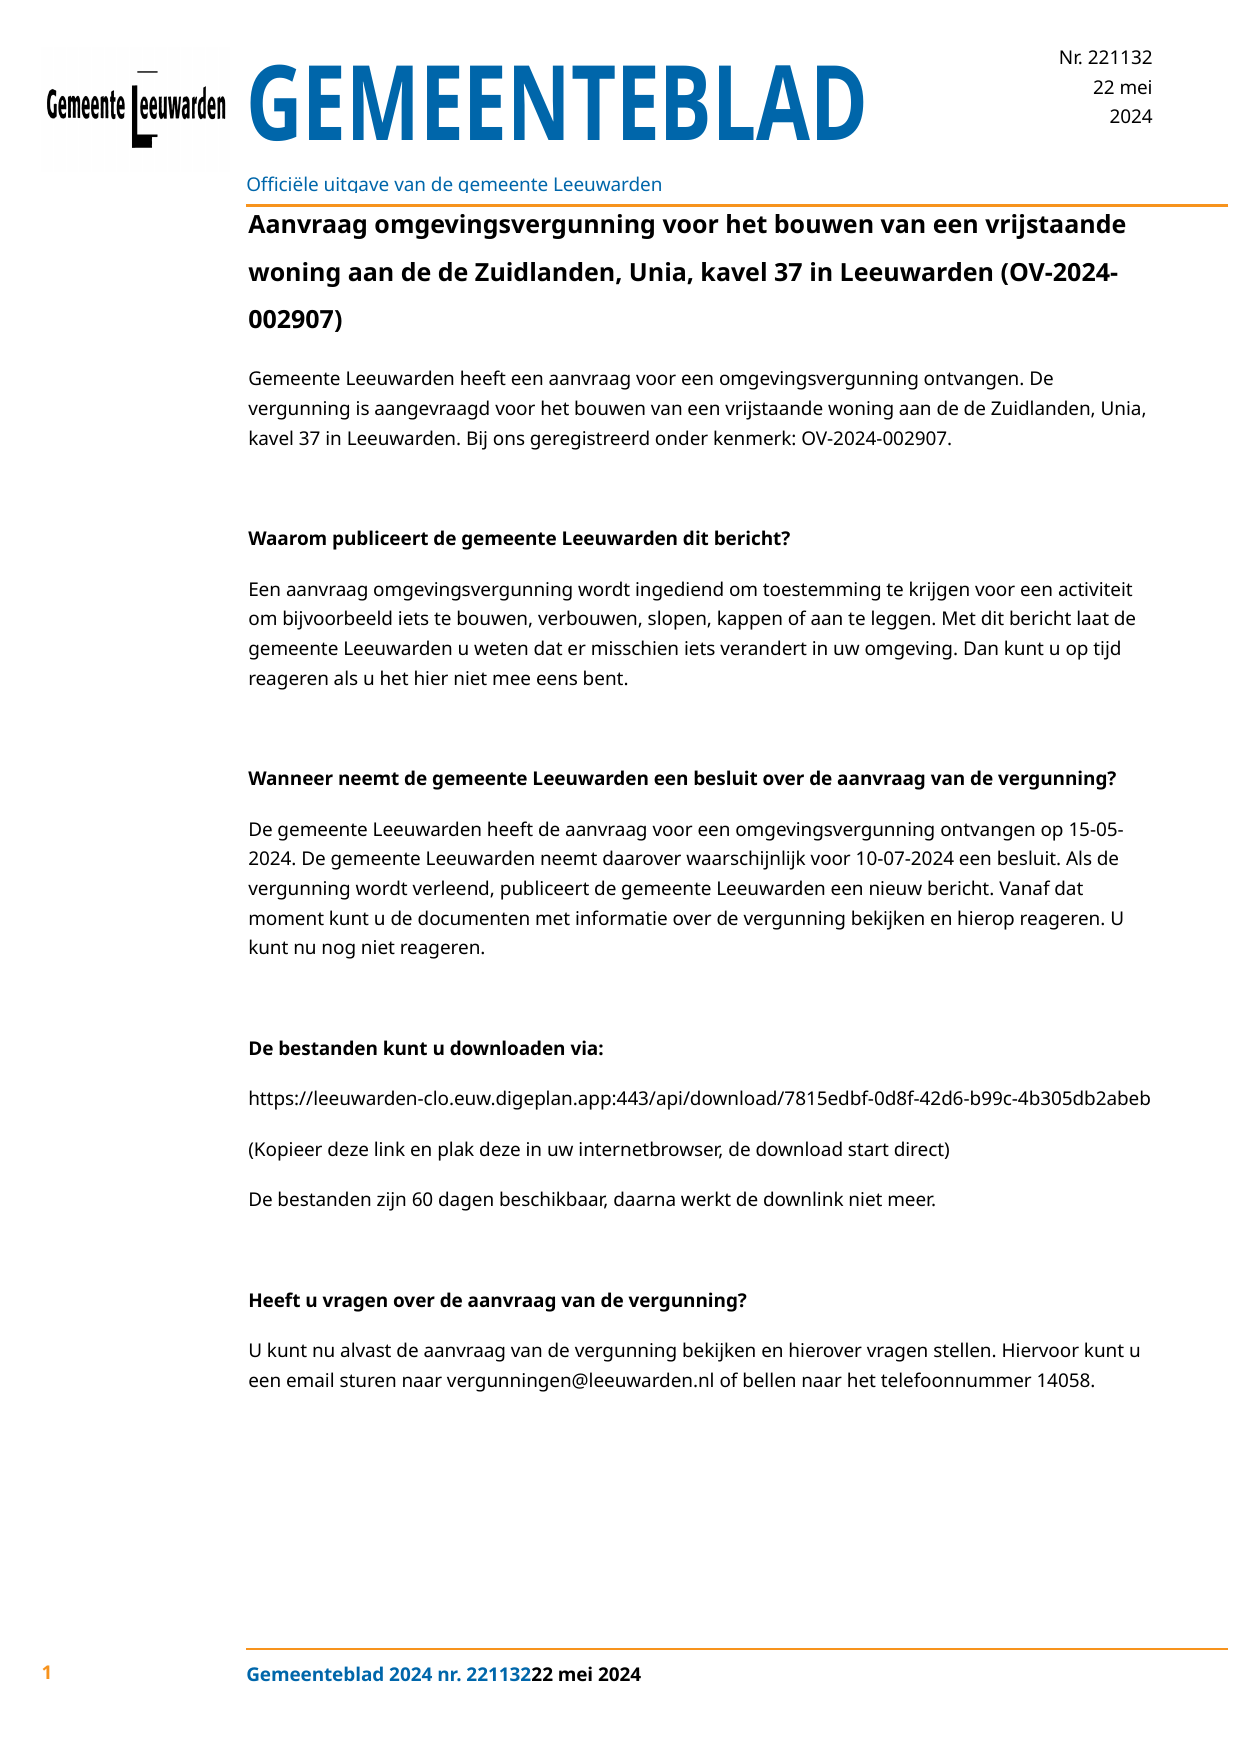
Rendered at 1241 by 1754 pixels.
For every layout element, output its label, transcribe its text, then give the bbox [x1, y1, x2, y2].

text Aanvraag omgevingsvergunning voor het bouwen van een vrijstaande woning aan de de Zuidlanden, Unia, kavel 37 in Leeuwarden (OV-2024-002907) [248, 207, 1152, 336]
text (Kopieer deze link en plak deze in uw internetbrowser, de download start direct) [248, 1136, 1152, 1162]
text De bestanden zijn 60 dagen beschikbaar, daarna werkt de downlink niet meer. [248, 1186, 1152, 1212]
text https://leeuwarden-clo.euw.digeplan.app:443/api/download/7815edbf-0d8f-42d6-b99c-4b305db2abeb [248, 1086, 1152, 1111]
text U kunt nu alvast de aanvraag van de vergunning bekijken en hierover vragen stellen. Hiervoor kunt u een email sturen naar vergunningen@leeuwarden.nl of bellen naar het telefoonnummer 14058. [248, 1338, 1152, 1393]
text Waarom publiceert de gemeente Leeuwarden dit bericht? [248, 526, 1152, 551]
text Gemeente Leeuwarden heeft een aanvraag voor een omgevingsvergunning ontvangen. De vergunning is aangevraagd voor het bouwen van een vrijstaande woning aan de de Zuidlanden, Unia, kavel 37 in Leeuwarden. Bij ons geregistreerd onder kenmerk: OV-2024-002907. [248, 366, 1152, 450]
text Heeft u vragen over de aanvraag van de vergunning? [248, 1287, 1152, 1313]
text Een aanvraag omgevingsvergunning wordt ingediend om toestemming te krijgen voor een activiteit om bijvoorbeeld iets te bouwen, verbouwen, slopen, kappen of aan te leggen. Met dit bericht laat de gemeente Leeuwarden u weten dat er misschien iets verandert in uw omgeving. Dan kunt u op tijd reageren als u het hier niet mee eens bent. [248, 576, 1152, 690]
text Wanneer neemt de gemeente Leeuwarden een besluit over de aanvraag van de vergunning? [248, 766, 1152, 791]
text De gemeente Leeuwarden heeft de aanvraag voor een omgevingsvergunning ontvangen op 15-05-2024. De gemeente Leeuwarden neemt daarover waarschijnlijk voor 10-07-2024 een besluit. Als de vergunning wordt verleend, publiceert de gemeente Leeuwarden een nieuw bericht. Vanaf dat moment kunt u de documenten met informatie over de vergunning bekijken en hierop reageren. U kunt nu nog niet reageren. [248, 816, 1152, 960]
text De bestanden kunt u downloaden via: [248, 1035, 1152, 1061]
picture [41, 47, 231, 172]
